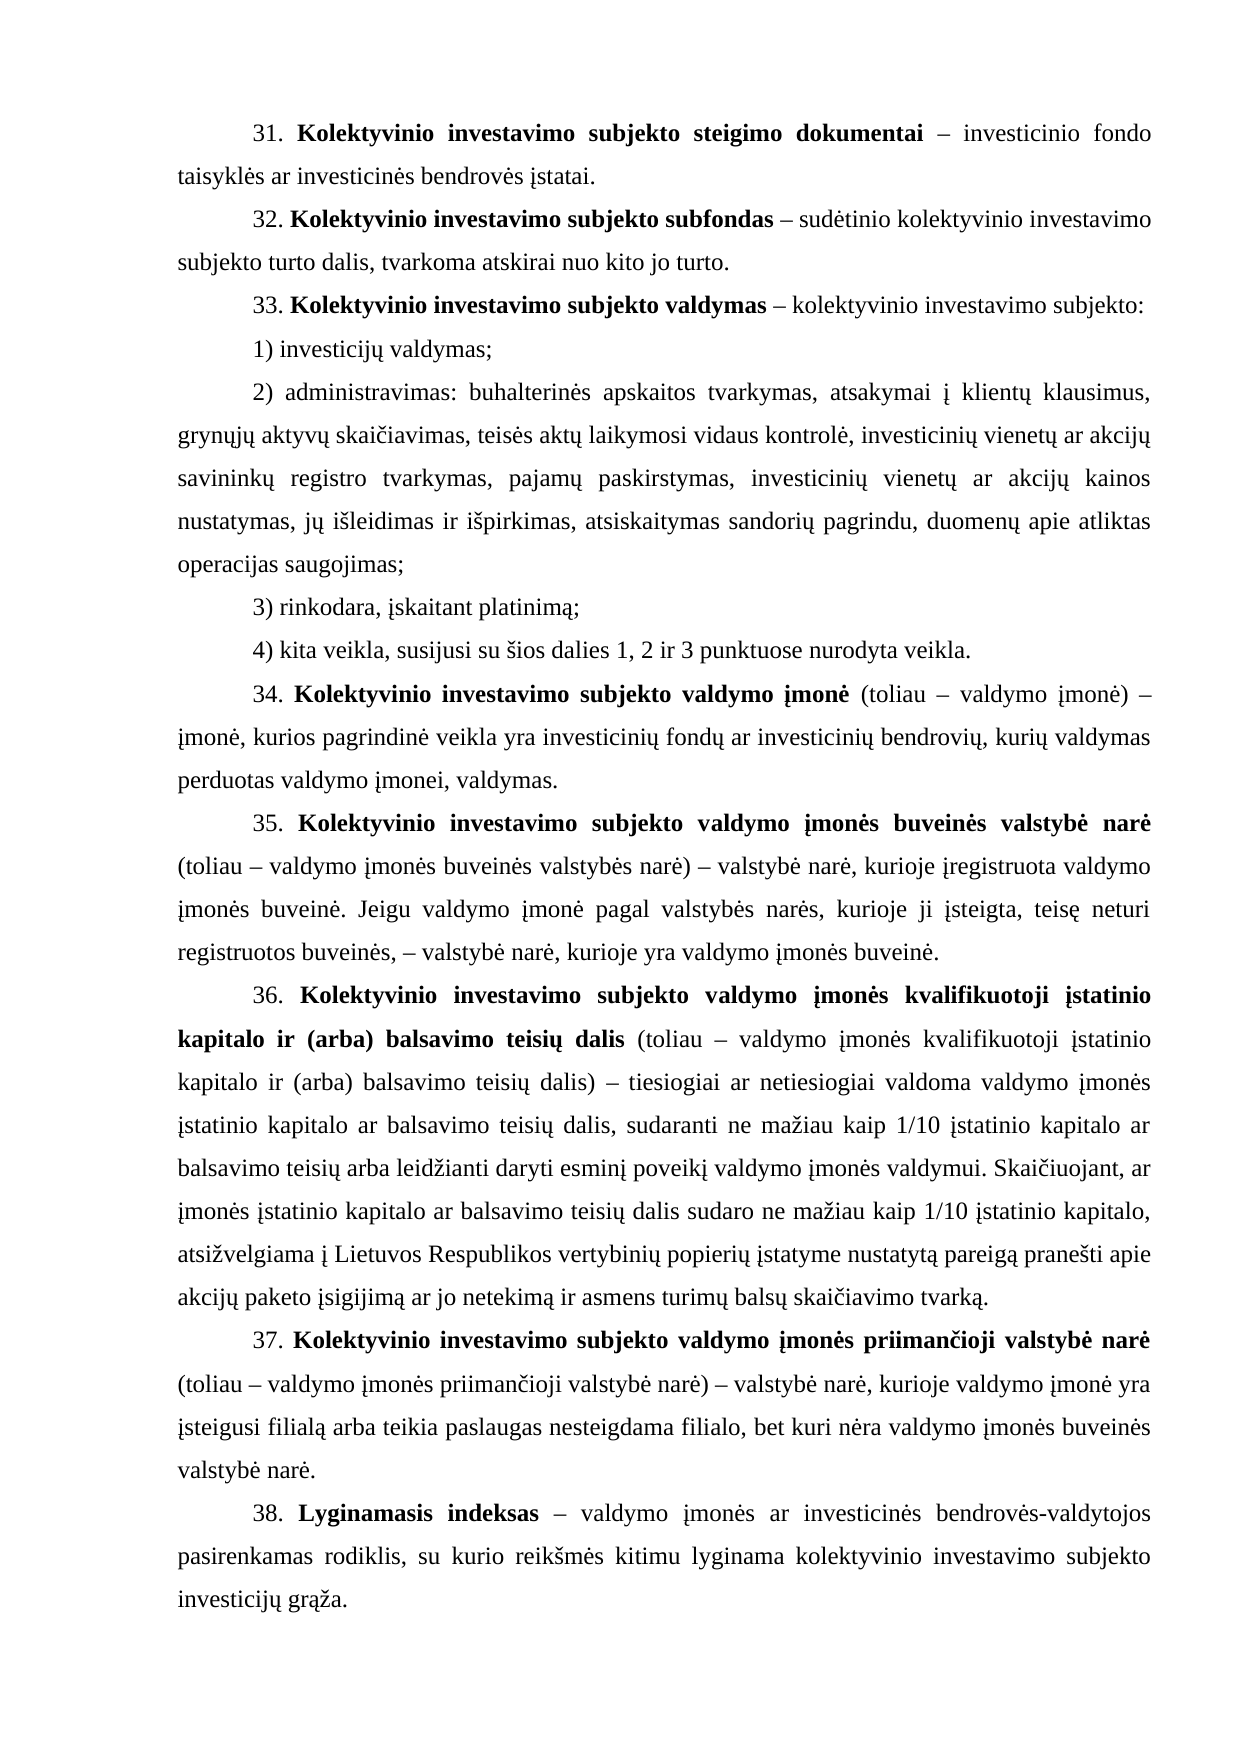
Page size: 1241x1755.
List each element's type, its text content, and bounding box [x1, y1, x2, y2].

text 38. Lyginamasis indeksas – valdymo įmonės ar investicinės bendrovės-valdytojos pasirenkamas rodiklis, su kurio reikšmės kitimu lyginama kolektyvinio investavimo subjekto investicijų grąža. [177, 1498, 1152, 1613]
text 33. Kolektyvinio investavimo subjekto valdymas – kolektyvinio investavimo subjekto: [177, 291, 1152, 319]
text 34. Kolektyvinio investavimo subjekto valdymo įmonė (toliau – valdymo įmonė) – įmonė, kurios pagrindinė veikla yra investicinių fondų ar investicinių bendrovių, kurių valdymas perduotas valdymo įmonei, valdymas. [177, 679, 1152, 794]
text 4) kita veikla, susijusi su šios dalies 1, 2 ir 3 punktuose nurodyta veikla. [177, 636, 1152, 664]
text 37. Kolektyvinio investavimo subjekto valdymo įmonės priimančioji valstybė narė (toliau – valdymo įmonės priimančioji valstybė narė) – valstybė narė, kurioje valdymo įmonė yra įsteigusi filialą arba teikia paslaugas nesteigdama filialo, bet kuri nėra valdymo įmonės buveinės valstybė narė. [177, 1326, 1152, 1484]
text 2) administravimas: buhalterinės apskaitos tvarkymas, atsakymai į klientų klausimus, grynųjų aktyvų skaičiavimas, teisės aktų laikymosi vidaus kontrolė, investicinių vienetų ar akcijų savininkų registro tvarkymas, pajamų paskirstymas, investicinių vienetų ar akcijų kainos nustatymas, jų išleidimas ir išpirkimas, atsiskaitymas sandorių pagrindu, duomenų apie atliktas operacijas saugojimas; [177, 377, 1152, 578]
text 36. Kolektyvinio investavimo subjekto valdymo įmonės kvalifikuotoji įstatinio kapitalo ir (arba) balsavimo teisių dalis (toliau – valdymo įmonės kvalifikuotoji įstatinio kapitalo ir (arba) balsavimo teisių dalis) – tiesiogiai ar netiesiogiai valdoma valdymo įmonės įstatinio kapitalo ar balsavimo teisių dalis, sudaranti ne mažiau kaip 1/10 įstatinio kapitalo ar balsavimo teisių arba leidžianti daryti esminį poveikį valdymo įmonės valdymui. Skaičiuojant, ar įmonės įstatinio kapitalo ar balsavimo teisių dalis sudaro ne mažiau kaip 1/10 įstatinio kapitalo, atsižvelgiama į Lietuvos Respublikos vertybinių popierių įstatyme nustatytą pareigą pranešti apie akcijų paketo įsigijimą ar jo netekimą ir asmens turimų balsų skaičiavimo tvarką. [177, 981, 1152, 1311]
text 32. Kolektyvinio investavimo subjekto subfondas – sudėtinio kolektyvinio investavimo subjekto turto dalis, tvarkoma atskirai nuo kito jo turto. [177, 204, 1152, 276]
text 3) rinkodara, įskaitant platinimą; [177, 592, 1152, 621]
text 31. Kolektyvinio investavimo subjekto steigimo dokumentai – investicinio fondo taisyklės ar investicinės bendrovės įstatai. [177, 118, 1152, 190]
text 35. Kolektyvinio investavimo subjekto valdymo įmonės buveinės valstybė narė (toliau – valdymo įmonės buveinės valstybės narė) – valstybė narė, kurioje įregistruota valdymo įmonės buveinė. Jeigu valdymo įmonė pagal valstybės narės, kurioje ji įsteigta, teisę neturi registruotos buveinės, – valstybė narė, kurioje yra valdymo įmonės buveinė. [177, 808, 1152, 966]
text 1) investicijų valdymas; [177, 334, 1152, 362]
